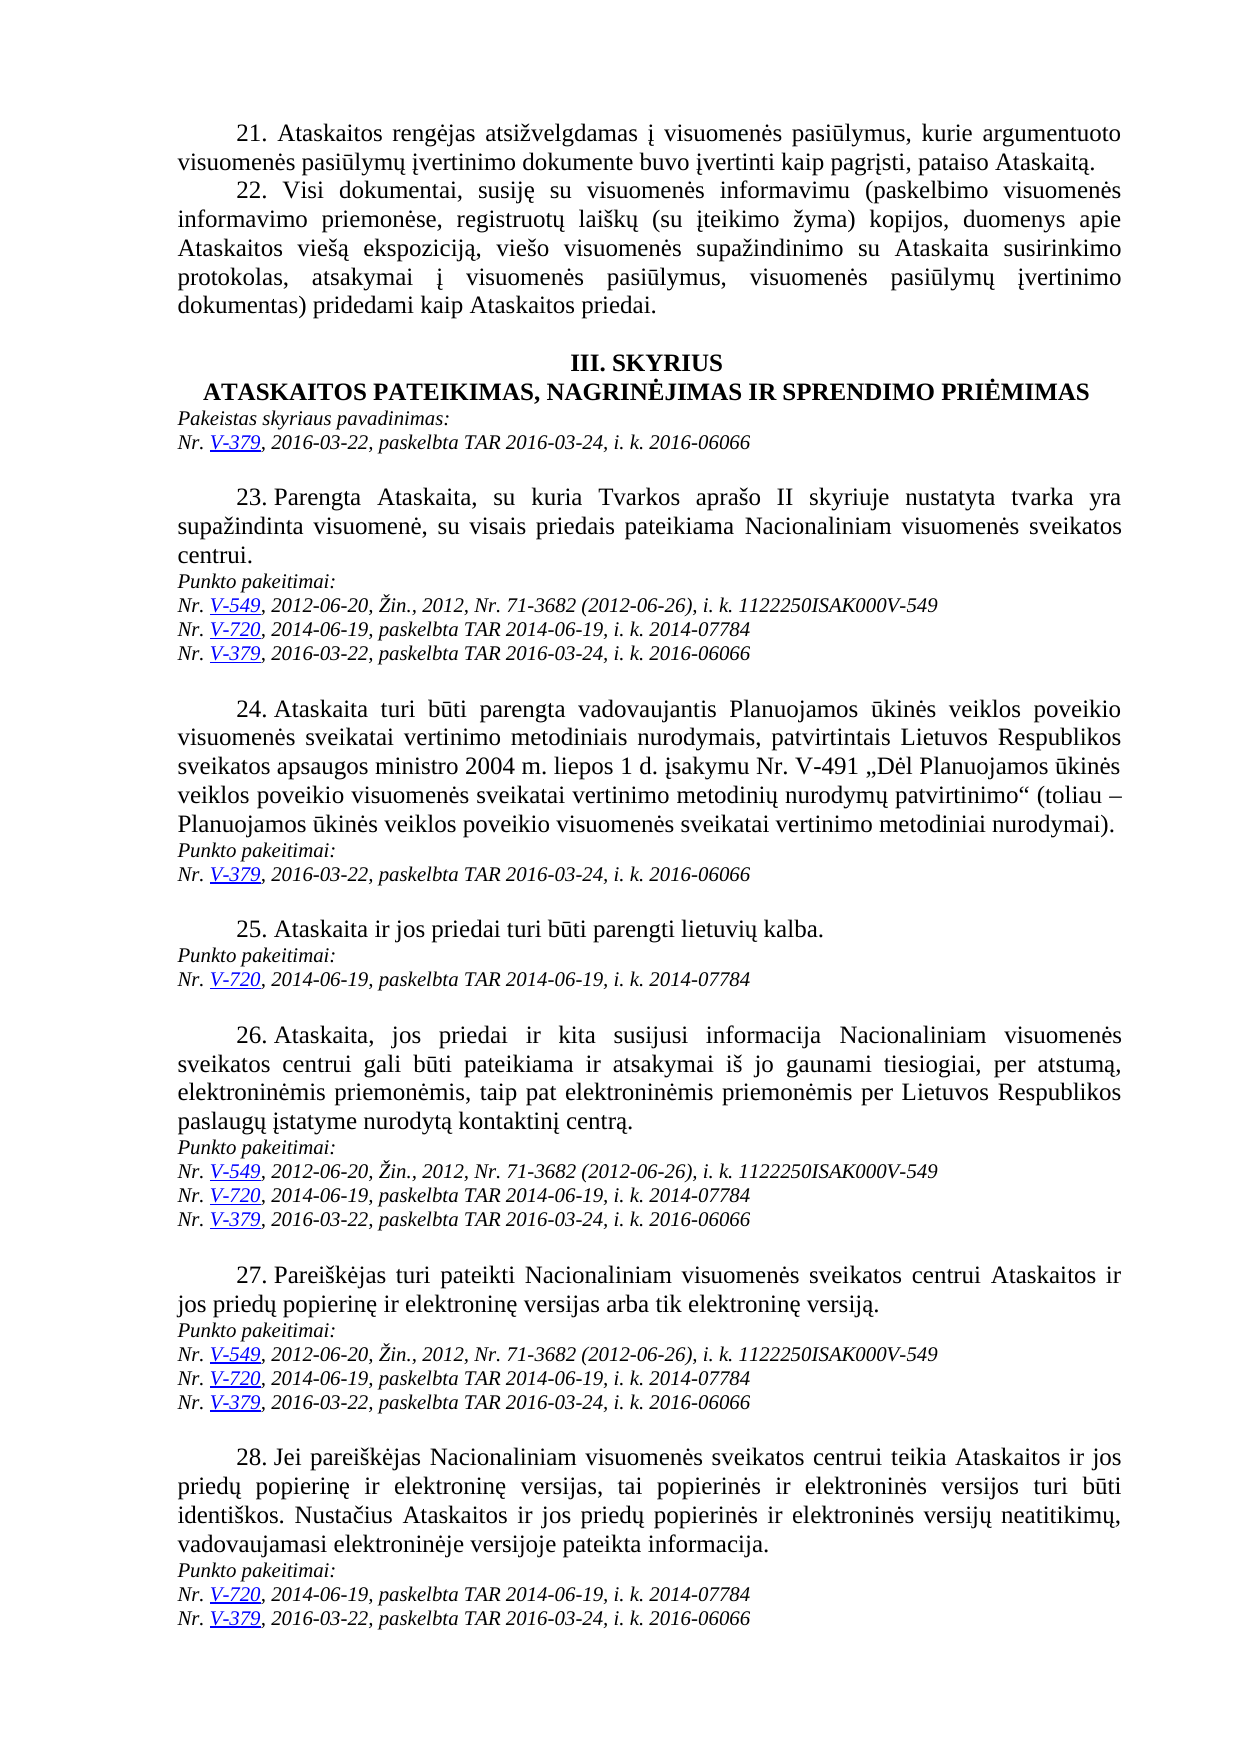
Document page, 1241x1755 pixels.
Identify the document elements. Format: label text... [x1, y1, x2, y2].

text Nr. V-379, 2016-03-22, paskelbta TAR 2016-03-24, i. k. 2016-06066 [177, 1390, 1122, 1414]
text Nr. V-379, 2016-03-22, paskelbta TAR 2016-03-24, i. k. 2016-06066 [177, 641, 1122, 665]
text 27. Pareiškėjas turi pateikti Nacionaliniam visuomenės sveikatos centrui Ataskaitos ir jos priedų popierinę ir elektroninę versijas arba tik elektroninę versiją. [177, 1260, 1122, 1317]
text 21. Ataskaitos rengėjas atsižvelgdamas į visuomenės pasiūlymus, kurie argumentuoto visuomenės pasiūlymų įvertinimo dokumente buvo įvertinti kaip pagrįsti, pataiso Ataskaitą. [177, 118, 1122, 176]
text Punkto pakeitimai: [177, 1135, 1122, 1159]
text Nr. V-379, 2016-03-22, paskelbta TAR 2016-03-24, i. k. 2016-06066 [177, 1207, 1122, 1231]
text 25. Ataskaita ir jos priedai turi būti parengti lietuvių kalba. [177, 914, 1122, 943]
text 23. Parengta Ataskaita, su kuria Tvarkos aprašo II skyriuje nustatyta tvarka yra supažindinta visuomenė, su visais priedais pateikiama Nacionaliniam visuomenės sveikatos centrui. [177, 482, 1122, 569]
text 24. Ataskaita turi būti parengta vadovaujantis Planuojamos ūkinės veiklos poveikio visuomenės sveikatai vertinimo metodiniais nurodymais, patvirtintais Lietuvos Respublikos sveikatos apsaugos ministro 2004 m. liepos 1 d. įsakymu Nr. V-491 „Dėl Planuojamos ūkinės veiklos poveikio visuomenės sveikatai vertinimo metodinių nurodymų patvirtinimo“ (toliau – Planuojamos ūkinės veiklos poveikio visuomenės sveikatai vertinimo metodiniai nurodymai). [177, 694, 1122, 837]
text Punkto pakeitimai: [177, 943, 1122, 967]
text Nr. V-549, 2012-06-20, Žin., 2012, Nr. 71-3682 (2012-06-26), i. k. 1122250ISAK000V-549 [177, 1159, 1122, 1183]
text Nr. V-720, 2014-06-19, paskelbta TAR 2014-06-19, i. k. 2014-07784 [177, 1582, 1122, 1606]
text Punkto pakeitimai: [177, 1317, 1122, 1342]
text Punkto pakeitimai: [177, 1557, 1122, 1582]
text Punkto pakeitimai: [177, 837, 1122, 862]
text 28. Jei pareiškėjas Nacionaliniam visuomenės sveikatos centrui teikia Ataskaitos ir jos priedų popierinę ir elektroninę versijas, tai popierinės ir elektroninės versijos turi būti identiškos. Nustačius Ataskaitos ir jos priedų popierinės ir elektroninės versijų neatitikimų, vadovaujamasi elektroninėje versijoje pateikta informacija. [177, 1442, 1122, 1557]
text Nr. V-379, 2016-03-22, paskelbta TAR 2016-03-24, i. k. 2016-06066 [177, 430, 1122, 454]
text Nr. V-379, 2016-03-22, paskelbta TAR 2016-03-24, i. k. 2016-06066 [177, 1606, 1122, 1630]
text Nr. V-720, 2014-06-19, paskelbta TAR 2014-06-19, i. k. 2014-07784 [177, 1366, 1122, 1390]
text Punkto pakeitimai: [177, 569, 1122, 593]
text 26. Ataskaita, jos priedai ir kita susijusi informacija Nacionaliniam visuomenės sveikatos centrui gali būti pateikiama ir atsakymai iš jo gaunami tiesiogiai, per atstumą, elektroninėmis priemonėmis, taip pat elektroninėmis priemonėmis per Lietuvos Respublikos paslaugų įstatyme nurodytą kontaktinį centrą. [177, 1020, 1122, 1135]
text 22. Visi dokumentai, susiję su visuomenės informavimu (paskelbimo visuomenės informavimo priemonėse, registruotų laiškų (su įteikimo žyma) kopijos, duomenys apie Ataskaitos viešą ekspoziciją, viešo visuomenės supažindinimo su Ataskaita susirinkimo protokolas, atsakymai į visuomenės pasiūlymus, visuomenės pasiūlymų įvertinimo dokumentas) pridedami kaip Ataskaitos priedai. [177, 176, 1122, 319]
text III. SKYRIUS ATASKAITOS PATEIKIMAS, NAGRINĖJIMAS IR SPRENDIMO PRIĖMIMAS [177, 348, 1122, 406]
text Nr. V-549, 2012-06-20, Žin., 2012, Nr. 71-3682 (2012-06-26), i. k. 1122250ISAK000V-549 [177, 1342, 1122, 1366]
text Pakeistas skyriaus pavadinimas: [177, 406, 1122, 430]
text Nr. V-720, 2014-06-19, paskelbta TAR 2014-06-19, i. k. 2014-07784 [177, 1183, 1122, 1207]
text Nr. V-720, 2014-06-19, paskelbta TAR 2014-06-19, i. k. 2014-07784 [177, 967, 1122, 991]
text Nr. V-549, 2012-06-20, Žin., 2012, Nr. 71-3682 (2012-06-26), i. k. 1122250ISAK000V-549 [177, 593, 1122, 617]
text Nr. V-379, 2016-03-22, paskelbta TAR 2016-03-24, i. k. 2016-06066 [177, 862, 1122, 886]
text Nr. V-720, 2014-06-19, paskelbta TAR 2014-06-19, i. k. 2014-07784 [177, 617, 1122, 641]
